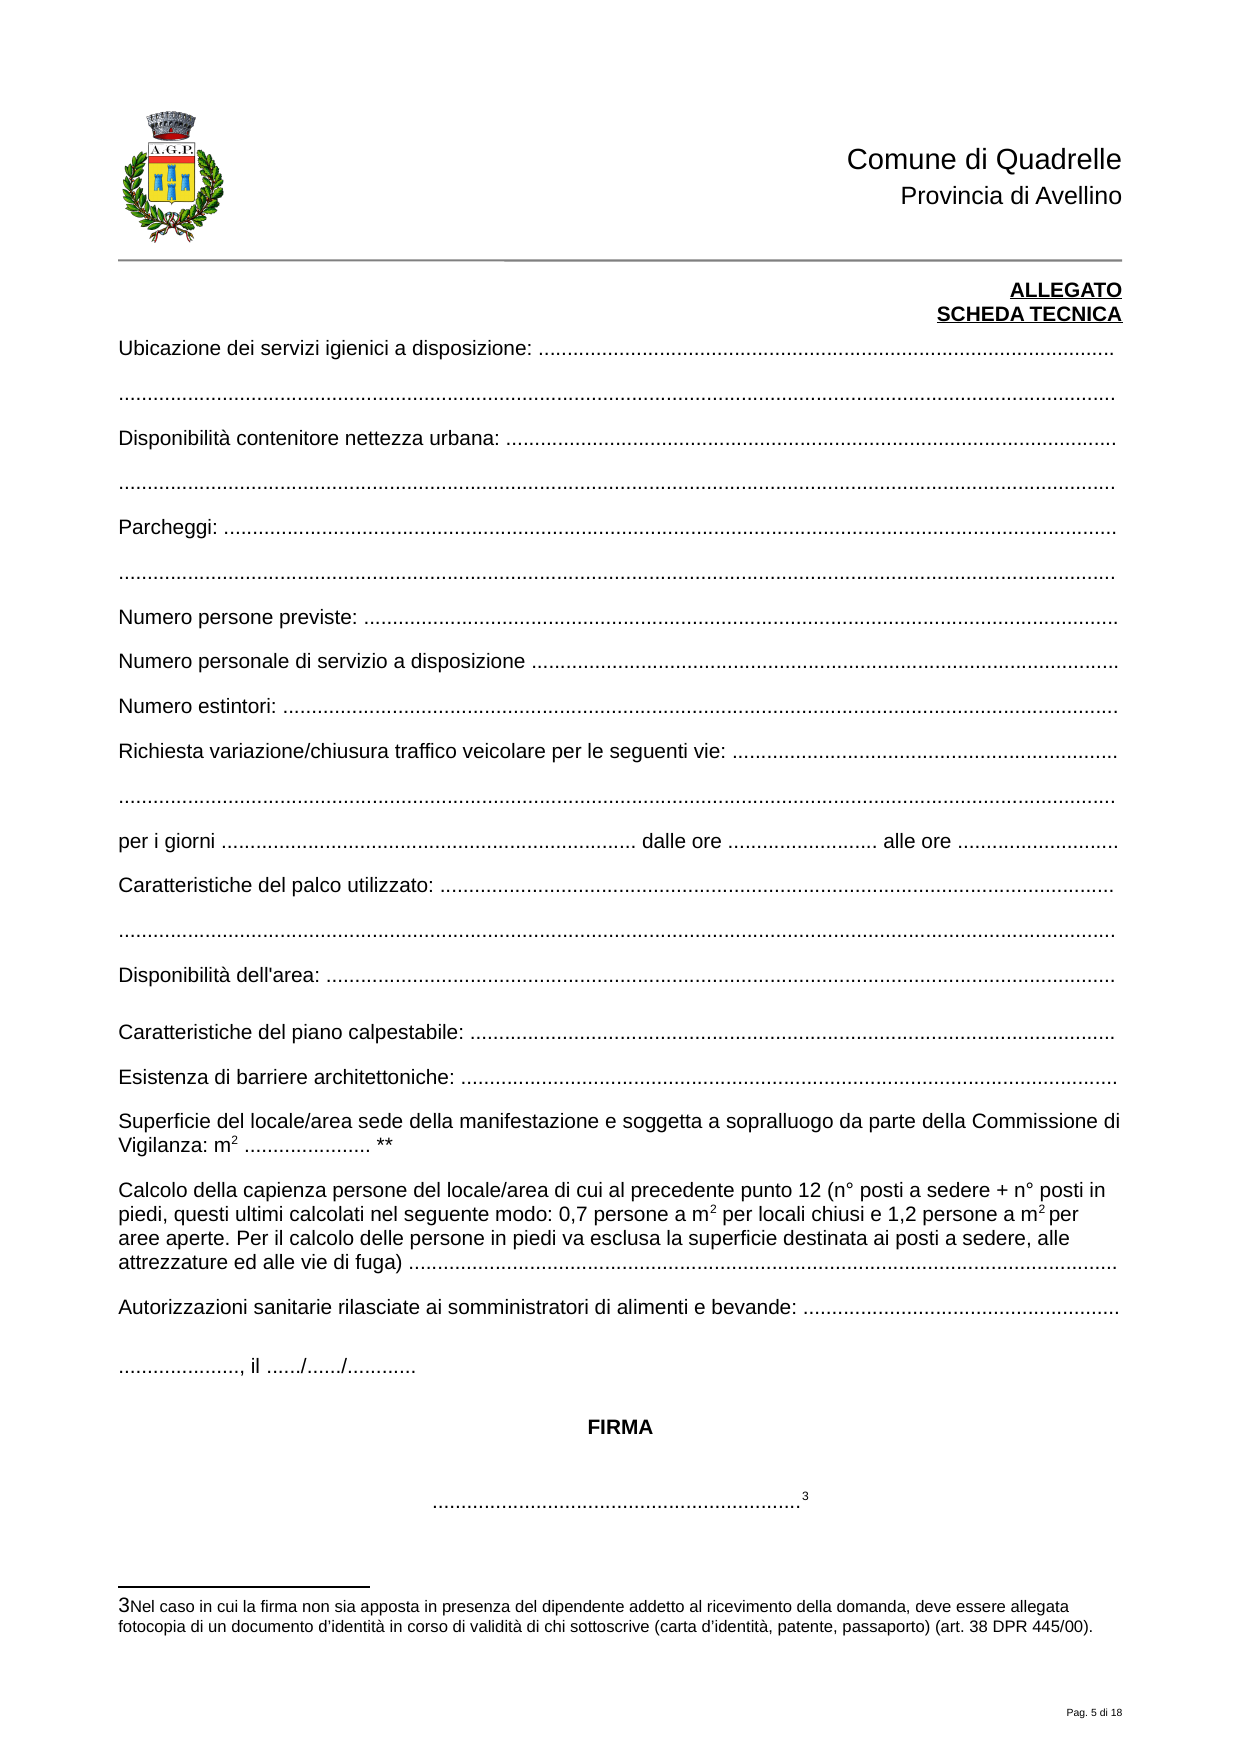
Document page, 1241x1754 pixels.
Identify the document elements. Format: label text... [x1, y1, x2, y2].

text Disponibilità dell'area: ......................................................................................................................................... [118, 963, 1122, 987]
text FIRMA [118, 1415, 1122, 1439]
text Ubicazione dei servizi igienici a disposizione: .................................................................................................... [118, 336, 1122, 360]
text Superficie del locale/area sede della manifestazione e soggetta a sopralluogo da parte della Commissione di Vigilanza: m2 ...................... ** [118, 1109, 1122, 1157]
text ............................................................................................................................................................................. [118, 381, 1122, 404]
text ....................., il ....../....../............ [118, 1353, 1122, 1377]
picture [122, 111, 224, 243]
text ............................................................................................................................................................................. [118, 470, 1122, 494]
text Calcolo della capienza persone del locale/area di cui al precedente punto 12 (n° posti a sedere + n° posti in piedi, questi ultimi calcolati nel seguente modo: 0,7 persone a m2 per locali chiusi e 1,2 persone a m2 per aree aperte. Per il calcolo delle persone in piedi va esclusa la superficie destinata ai posti a sedere, alle attrezzature ed alle vie di fuga) ........................................................................................................................... [118, 1178, 1122, 1274]
text Richiesta variazione/chiusura traffico veicolare per le seguenti vie: ................................................................... [118, 739, 1122, 763]
text ............................................................................................................................................................................. [118, 918, 1122, 942]
text SCHEDA TECNICA [118, 301, 1122, 325]
text Comune di Quadrelle [224, 142, 1122, 176]
text Caratteristiche del piano calpestabile: ................................................................................................................ [118, 1020, 1122, 1044]
text Nel caso in cui la firma non sia apposta in presenza del dipendente addetto al ricevimento della domanda, deve essere allegata fotocopia di un documento d’identità in corso di validità di chi sottoscrive (carta d’identità, patente, passaporto) (art. 38 DPR 445/00). [118, 1593, 1122, 1636]
text ............................................................................................................................................................................. [118, 784, 1122, 808]
text Caratteristiche del palco utilizzato: ..................................................................................................................... [118, 873, 1122, 897]
text Numero estintori: ................................................................................................................................................. [118, 694, 1122, 718]
text Disponibilità contenitore nettezza urbana: .......................................................................................................... [118, 425, 1122, 449]
text Numero persone previste: ................................................................................................................................... [118, 604, 1122, 628]
text ............................................................................................................................................................................. [118, 560, 1122, 584]
text per i giorni ........................................................................ dalle ore .......................... alle ore ............................ [118, 828, 1122, 852]
text Autorizzazioni sanitarie rilasciate ai somministratori di alimenti e bevande: ....................................................... [118, 1295, 1122, 1319]
text Provincia di Avellino [224, 181, 1122, 209]
text Esistenza di barriere architettoniche: .................................................................................................................. [118, 1064, 1122, 1088]
text Parcheggi: ........................................................................................................................................................... [118, 515, 1122, 539]
text Numero personale di servizio a disposizione ...................................................................................................... [118, 649, 1122, 673]
text ................................................................ [118, 1489, 1122, 1513]
text ALLEGATO [118, 277, 1122, 301]
